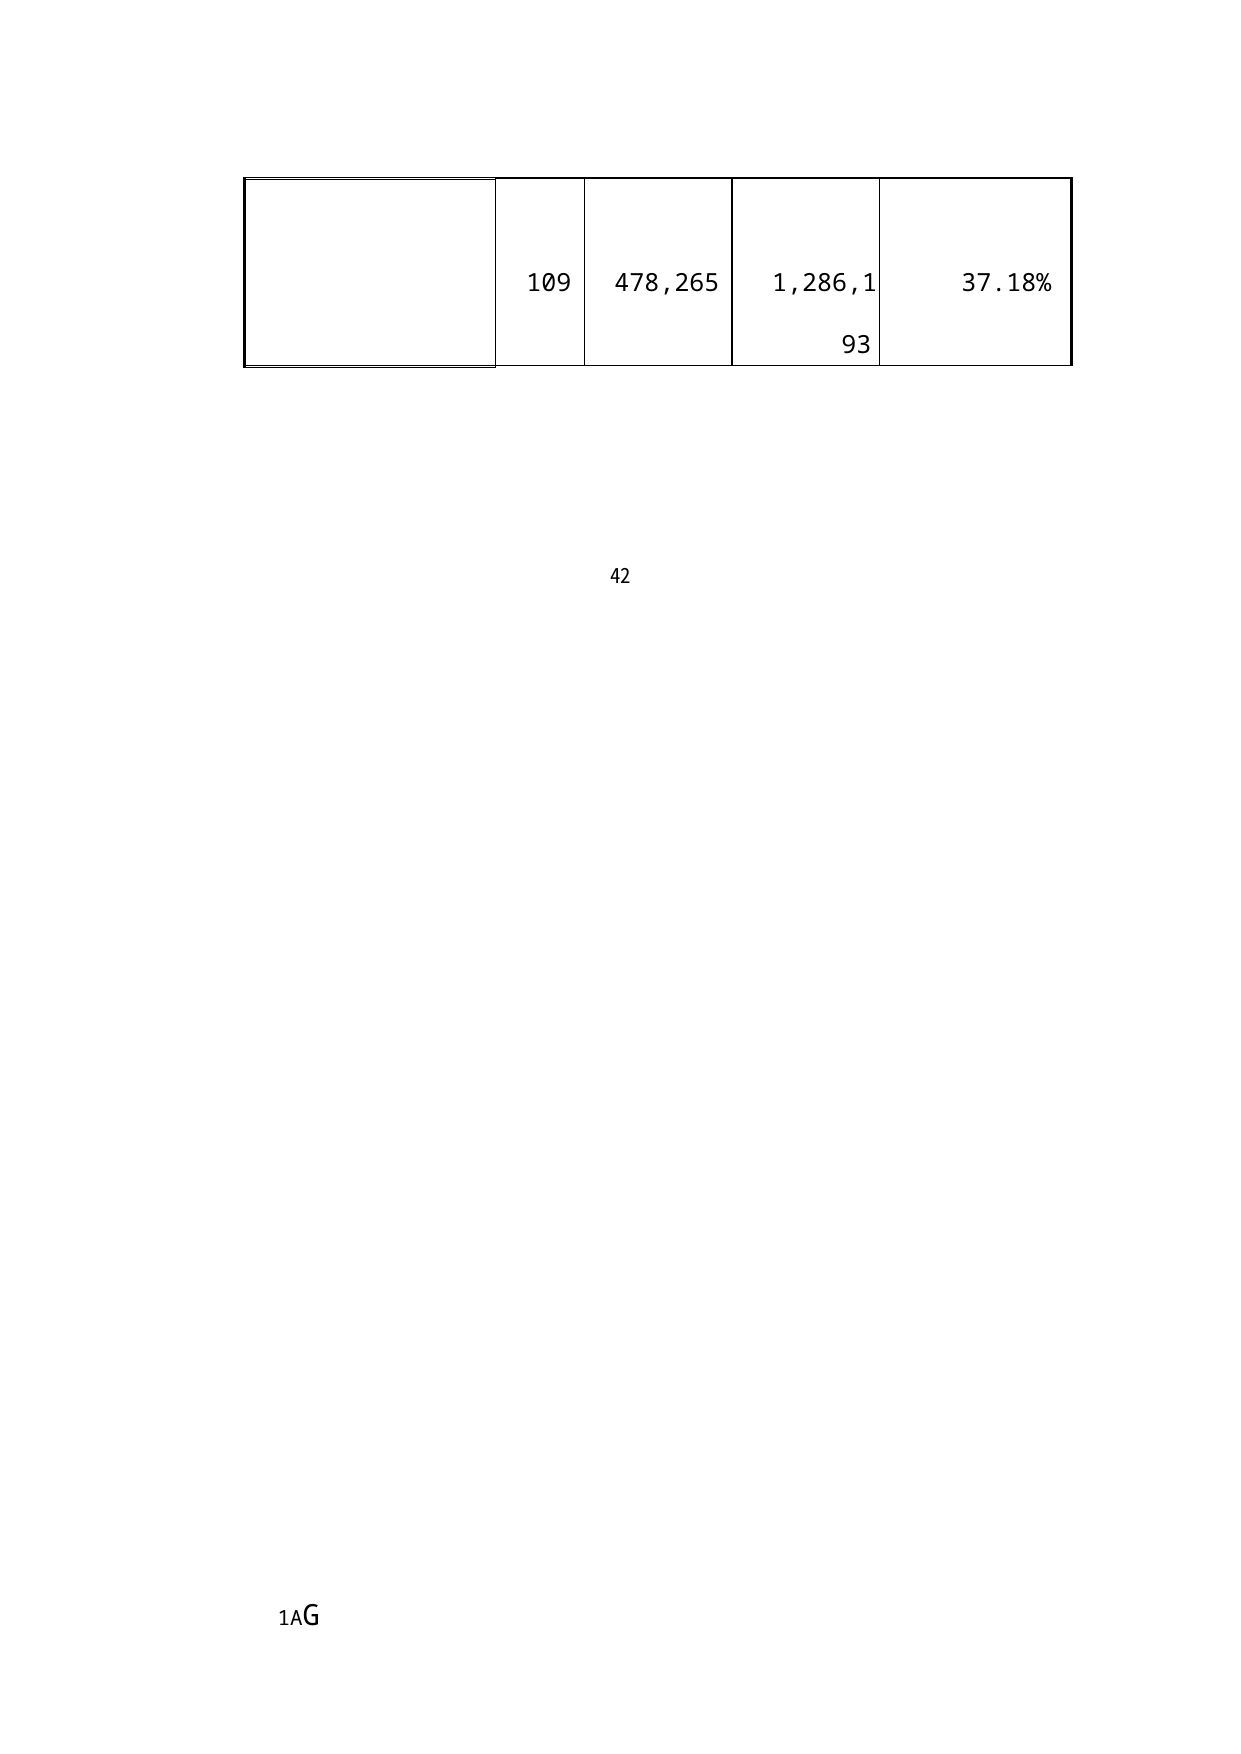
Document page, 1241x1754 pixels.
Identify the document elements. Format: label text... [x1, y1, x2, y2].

table_cell 478,265 [585, 179, 731, 365]
table_cell [246, 180, 495, 365]
table_cell 37.18% [880, 179, 1070, 365]
table_cell 1,286,193 [733, 179, 879, 365]
table_cell 109 [496, 179, 584, 365]
